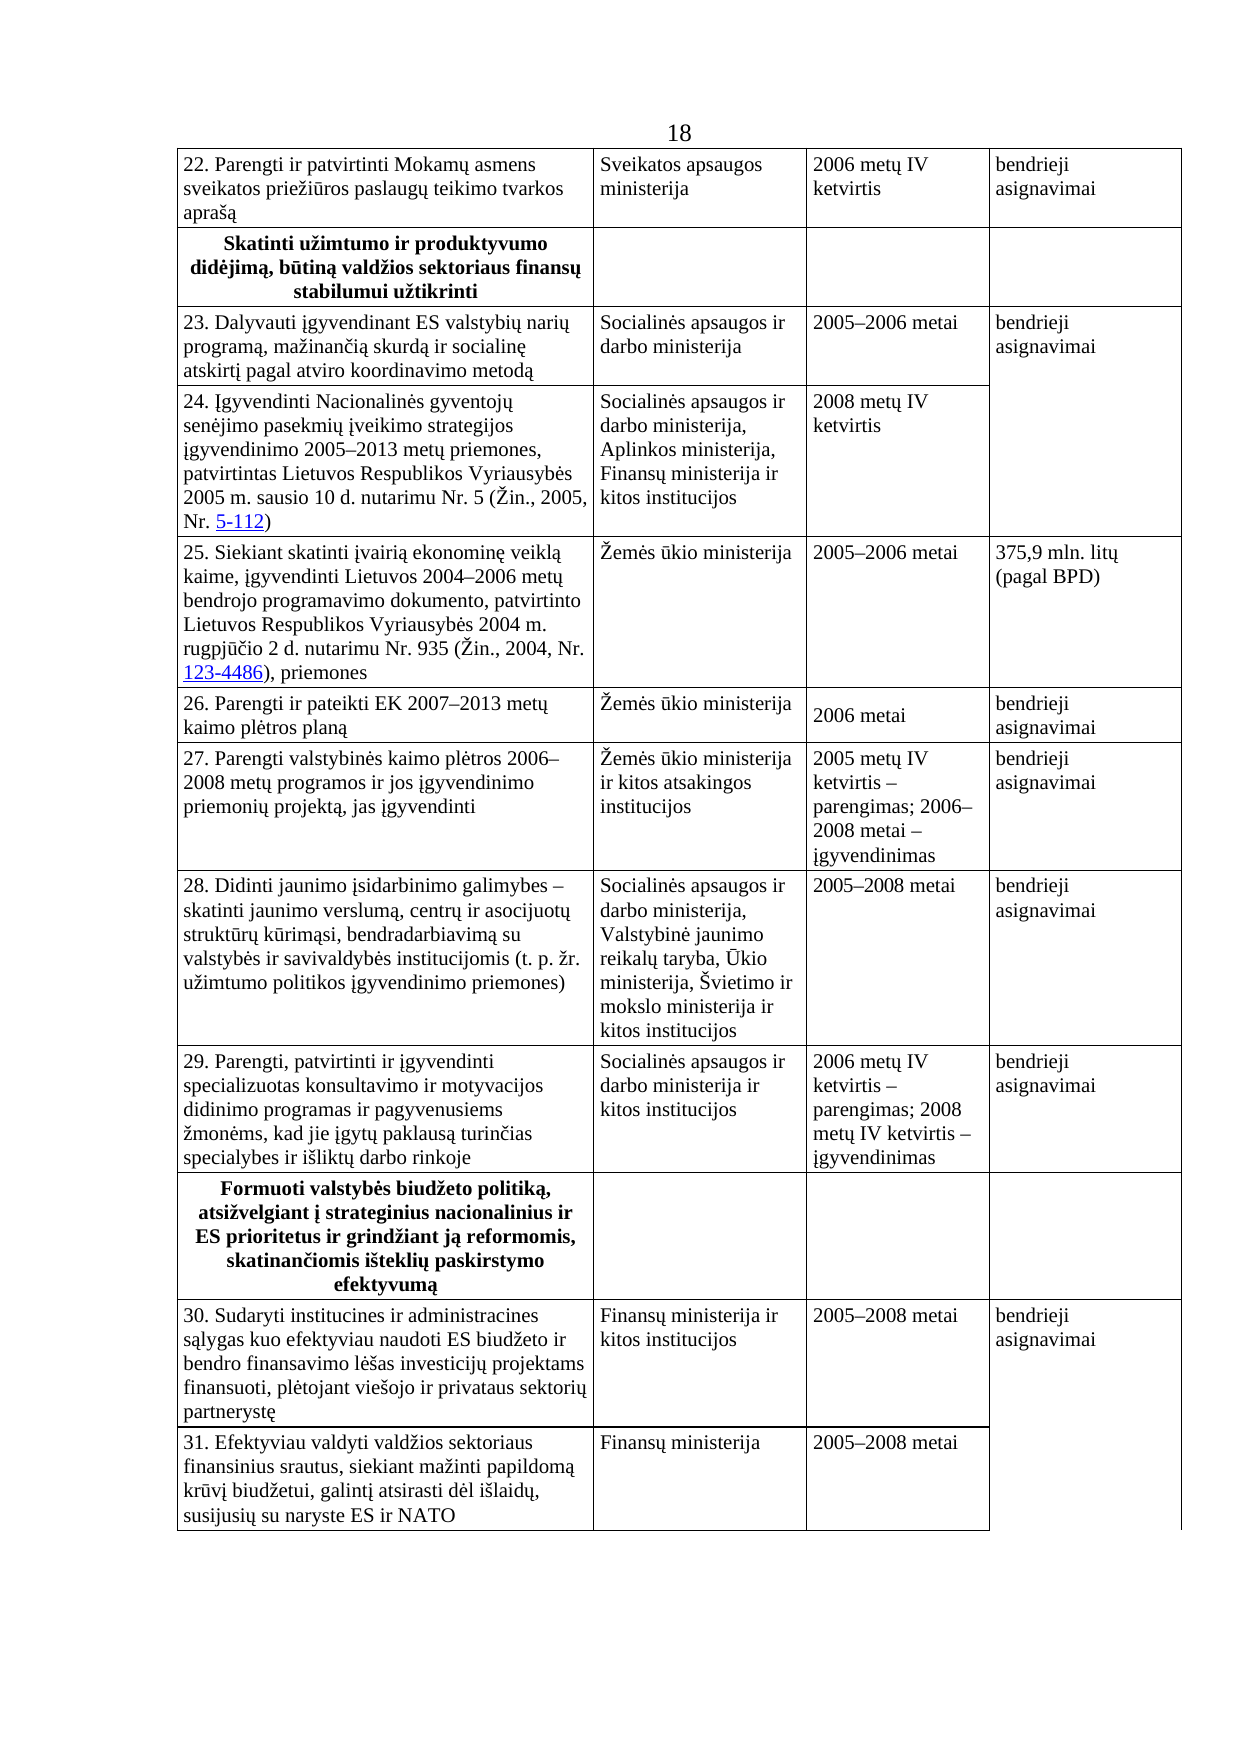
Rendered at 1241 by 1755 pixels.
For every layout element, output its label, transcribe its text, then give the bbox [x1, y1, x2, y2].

table_cell 23. Dalyvauti įgyvendinant ES valstybių narių programą, mažinančią skurdą ir socialinę atskirtį pagal atviro koordinavimo metodą [178, 307, 593, 385]
table_cell 2005–2008 metai [807, 1428, 989, 1529]
table_cell 2005–2006 metai [807, 537, 989, 687]
table_cell 2005–2008 metai [807, 871, 989, 1045]
table_cell [594, 228, 806, 306]
table_cell bendrieji asignavimai [990, 743, 1181, 869]
table_cell [990, 385, 1181, 536]
table_cell 24. Įgyvendinti Nacionalinės gyventojų senėjimo pasekmių įveikimo strategijos įgyvendinimo 2005–2013 metų priemones, patvirtintas Lietuvos Respublikos Vyriausybės 2005 m. sausio 10 d. nutarimu Nr. 5 (Žin., 2005, Nr. 5-112) [178, 386, 593, 536]
table_cell bendrieji asignavimai [990, 688, 1181, 742]
table_cell Socialinės apsaugos ir darbo ministerija ir kitos institucijos [594, 1046, 806, 1172]
table_cell 2006 metų IV ketvirtis [807, 149, 989, 227]
table_cell [594, 1173, 806, 1299]
table_cell [807, 228, 989, 306]
table_cell 25. Siekiant skatinti įvairią ekonominę veiklą kaime, įgyvendinti Lietuvos 2004–2006 metų bendrojo programavimo dokumento, patvirtinto Lietuvos Respublikos Vyriausybės 2004 m. rugpjūčio 2 d. nutarimu Nr. 935 (Žin., 2004, Nr. 123-4486), priemones [178, 537, 593, 687]
table_cell 26. Parengti ir pateikti EK 2007–2013 metų kaimo plėtros planą [178, 688, 593, 742]
table_cell Socialinės apsaugos ir darbo ministerija, Valstybinė jaunimo reikalų taryba, Ūkio ministerija, Švietimo ir mokslo ministerija ir kitos institucijos [594, 871, 806, 1045]
table_cell 28. Didinti jaunimo įsidarbinimo galimybes – skatinti jaunimo verslumą, centrų ir asocijuotų struktūrų kūrimąsi, bendradarbiavimą su valstybės ir savivaldybės institucijomis (t. p. žr. užimtumo politikos įgyvendinimo priemones) [178, 871, 593, 1045]
table_cell 2005–2008 metai [807, 1300, 989, 1426]
table_cell bendrieji asignavimai [990, 1300, 1181, 1426]
table_cell 2006 metai [807, 688, 989, 742]
table_cell Formuoti valstybės biudžeto politiką, atsižvelgiant į strateginius nacionalinius ir ES prioritetus ir grindžiant ją reformomis, skatinančiomis išteklių paskirstymo efektyvumą [178, 1173, 593, 1299]
table_cell [807, 1173, 989, 1299]
table_cell Finansų ministerija ir kitos institucijos [594, 1300, 806, 1426]
table_cell bendrieji asignavimai [990, 871, 1181, 1045]
table_cell 30. Sudaryti institucines ir administracines sąlygas kuo efektyviau naudoti ES biudžeto ir bendro finansavimo lėšas investicijų projektams finansuoti, plėtojant viešojo ir privataus sektorių partnerystę [178, 1300, 593, 1426]
table_cell Žemės ūkio ministerija ir kitos atsakingos institucijos [594, 743, 806, 869]
table_cell 2006 metų IV ketvirtis – parengimas; 2008 metų IV ketvirtis –įgyvendinimas [807, 1046, 989, 1172]
table_cell 2005–2006 metai [807, 307, 989, 385]
table_cell 27. Parengti valstybinės kaimo plėtros 2006–2008 metų programos ir jos įgyvendinimo priemonių projektą, jas įgyvendinti [178, 743, 593, 869]
table_cell Socialinės apsaugos ir darbo ministerija [594, 307, 806, 385]
table_cell [990, 1173, 1181, 1299]
table_cell 29. Parengti, patvirtinti ir įgyvendinti specializuotas konsultavimo ir motyvacijos didinimo programas ir pagyvenusiems žmonėms, kad jie įgytų paklausą turinčias specialybes ir išliktų darbo rinkoje [178, 1046, 593, 1172]
table_cell bendrieji asignavimai [990, 1046, 1181, 1172]
table_cell Socialinės apsaugos ir darbo ministerija, Aplinkos ministerija, Finansų ministerija ir kitos institucijos [594, 386, 806, 536]
table_cell 2005 metų IV ketvirtis – parengimas; 2006–2008 metai – įgyvendinimas [807, 743, 989, 869]
table_cell 31. Efektyviau valdyti valdžios sektoriaus finansinius srautus, siekiant mažinti papildomą krūvį biudžetui, galintį atsirasti dėl išlaidų, susijusių su naryste ES ir NATO [178, 1428, 593, 1529]
table_cell 2008 metų IV ketvirtis [807, 386, 989, 536]
table_cell Skatinti užimtumo ir produktyvumo didėjimą, būtiną valdžios sektoriaus finansų stabilumui užtikrinti [178, 228, 593, 306]
table_cell bendrieji asignavimai [990, 307, 1181, 385]
table_cell Žemės ūkio ministerija [594, 688, 806, 742]
table_cell Žemės ūkio ministerija [594, 537, 806, 687]
table_cell Sveikatos apsaugos ministerija [594, 149, 806, 227]
table_cell 375,9 mln. litų (pagal BPD) [990, 537, 1181, 687]
table_cell [990, 1426, 1181, 1529]
table_cell bendrieji asignavimai [990, 149, 1181, 227]
table_cell 22. Parengti ir patvirtinti Mokamų asmens sveikatos priežiūros paslaugų teikimo tvarkos aprašą [178, 149, 593, 227]
table_cell Finansų ministerija [594, 1428, 806, 1529]
table_cell [990, 228, 1181, 306]
